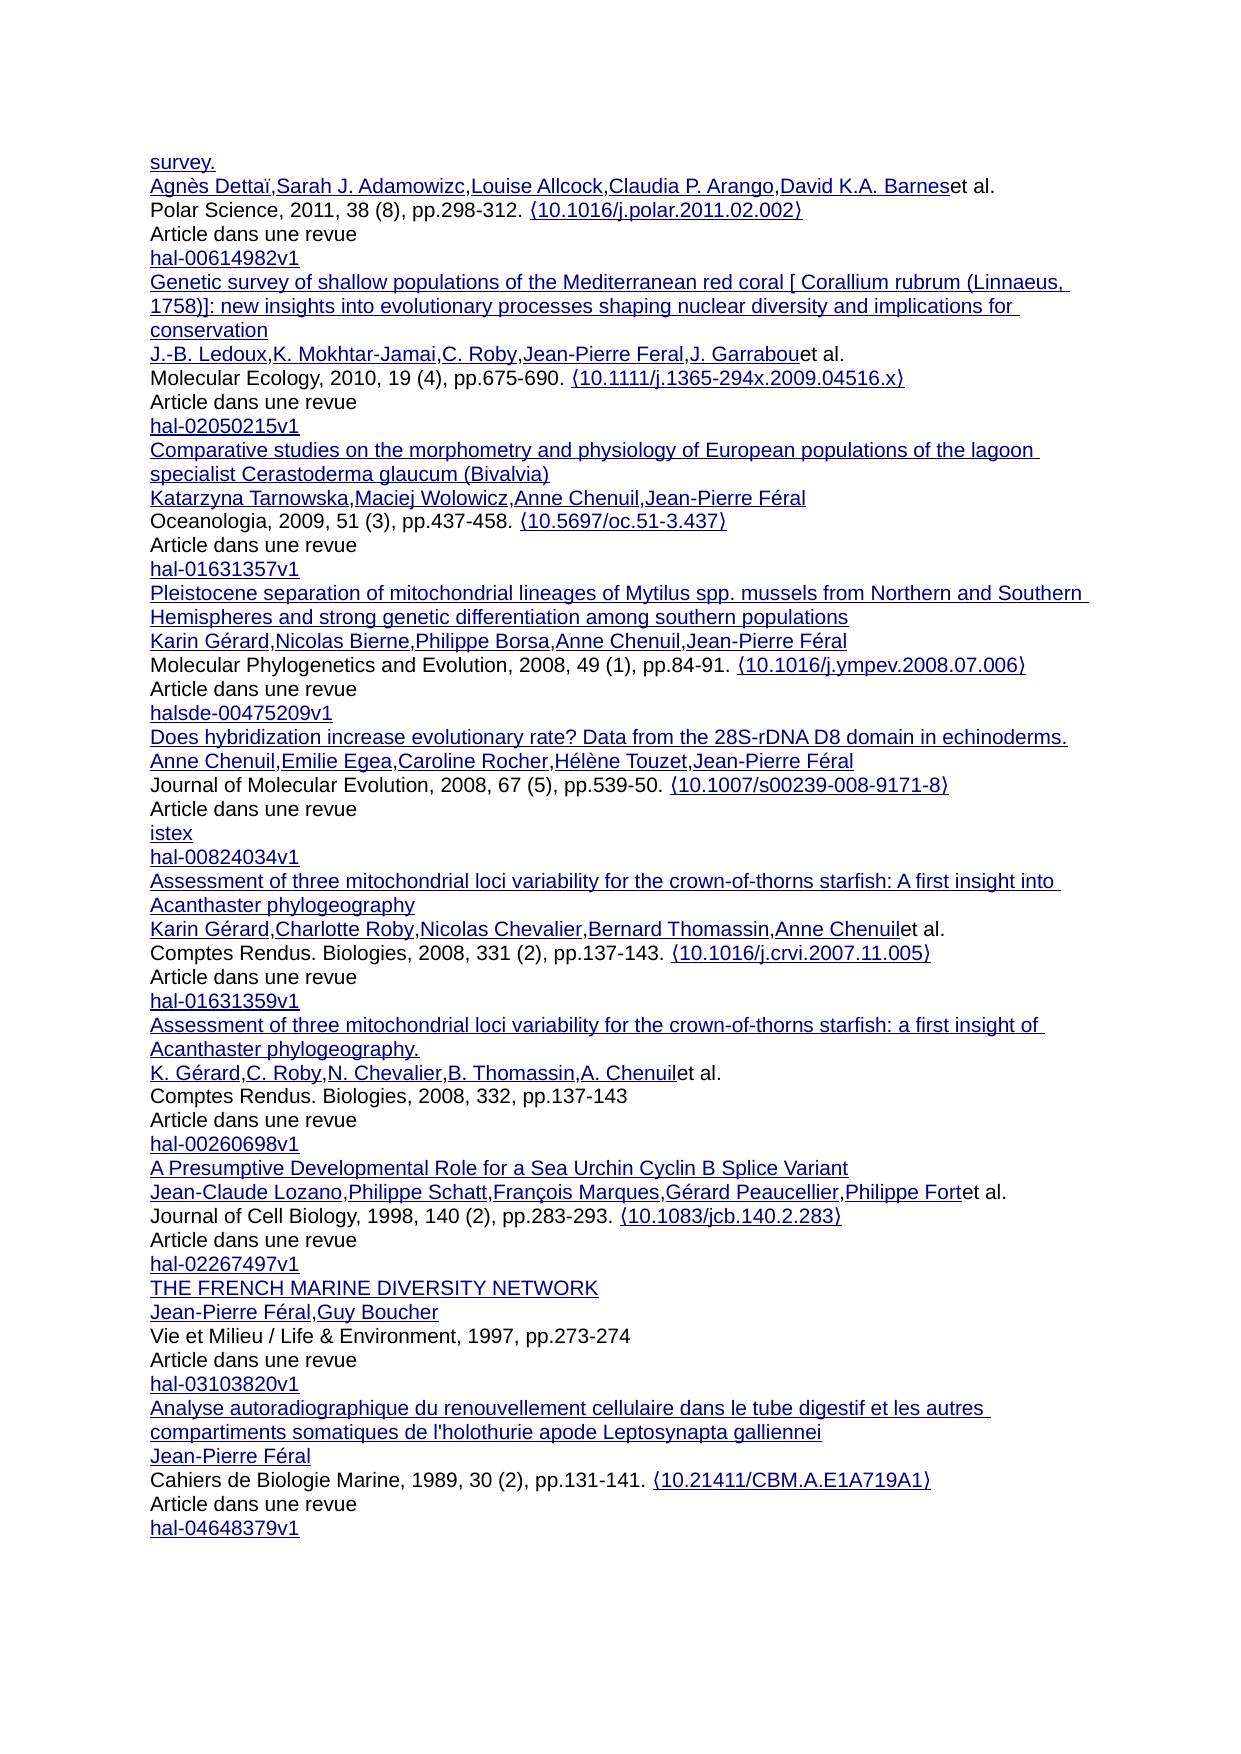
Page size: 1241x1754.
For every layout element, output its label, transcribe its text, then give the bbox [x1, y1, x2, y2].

table_cell Assessment of three mitochondrial loci variability for the crown-of-thorns starfish: A first insight into Acanthaster phylogeography Karin Gérard,Charlotte Roby,Nicolas Chevalier,Bernard Thomassin,Anne Chenuilet al. Comptes Rendus. Biologies, 2008, 331 (2), pp.137-143. ⟨10.1016/j.crvi.2007.11.005⟩ Article dans une revue hal-01631359v1 [150, 869, 1090, 1012]
table_cell Comparative studies on the morphometry and physiology of European populations of the lagoon specialist Cerastoderma glaucum (Bivalvia) Katarzyna Tarnowska,Maciej Wolowicz,Anne Chenuil,Jean-Pierre Féral Oceanologia, 2009, 51 (3), pp.437-458. ⟨10.5697/oc.51-3.437⟩ Article dans une revue hal-01631357v1 [150, 438, 1090, 581]
table_cell DNA barcoding and molecular systematics of the benthic and demersal organisms of the CEAMARC survey. Agnès Dettaï,Sarah J. Adamowizc,Louise Allcock,Claudia P. Arango,David K.A. Barneset al. Polar Science, 2011, 38 (8), pp.298-312. ⟨10.1016/j.polar.2011.02.002⟩ Article dans une revue hal-00614982v1 [150, 150, 1090, 270]
table_cell Assessment of three mitochondrial loci variability for the crown-of-thorns starfish: a first insight of Acanthaster phylogeography. K. Gérard,C. Roby,N. Chevalier,B. Thomassin,A. Chenuilet al. Comptes Rendus. Biologies, 2008, 332, pp.137-143 Article dans une revue hal-00260698v1 [150, 1013, 1090, 1156]
table_cell THE FRENCH MARINE DIVERSITY NETWORK Jean-Pierre Féral,Guy Boucher Vie et Milieu / Life & Environment, 1997, pp.273-274 Article dans une revue hal-03103820v1 [150, 1276, 1090, 1396]
table_cell A Presumptive Developmental Role for a Sea Urchin Cyclin B Splice Variant Jean-Claude Lozano,Philippe Schatt,François Marques,Gérard Peaucellier,Philippe Fortet al. Journal of Cell Biology, 1998, 140 (2), pp.283-293. ⟨10.1083/jcb.140.2.283⟩ Article dans une revue hal-02267497v1 [150, 1156, 1090, 1276]
table_cell Pleistocene separation of mitochondrial lineages of Mytilus spp. mussels from Northern and Southern Hemispheres and strong genetic differentiation among southern populations Karin Gérard,Nicolas Bierne,Philippe Borsa,Anne Chenuil,Jean-Pierre Féral Molecular Phylogenetics and Evolution, 2008, 49 (1), pp.84-91. ⟨10.1016/j.ympev.2008.07.006⟩ Article dans une revue halsde-00475209v1 [150, 581, 1090, 725]
table_cell Does hybridization increase evolutionary rate? Data from the 28S-rDNA D8 domain in echinoderms. Anne Chenuil,Emilie Egea,Caroline Rocher,Hélène Touzet,Jean-Pierre Féral Journal of Molecular Evolution, 2008, 67 (5), pp.539-50. ⟨10.1007/s00239-008-9171-8⟩ Article dans une revue istex hal-00824034v1 [150, 725, 1090, 869]
table_cell Genetic survey of shallow populations of the Mediterranean red coral [ Corallium rubrum (Linnaeus, 1758)]: new insights into evolutionary processes shaping nuclear diversity and implications for conservation J.-B. Ledoux,K. Mokhtar-Jamai,C. Roby,Jean-Pierre Feral,J. Garrabouet al. Molecular Ecology, 2010, 19 (4), pp.675-690. ⟨10.1111/j.1365-294x.2009.04516.x⟩ Article dans une revue hal-02050215v1 [150, 270, 1090, 437]
table_cell Analyse autoradiographique du renouvellement cellulaire dans le tube digestif et les autres compartiments somatiques de l'holothurie apode Leptosynapta galliennei Jean-Pierre Féral Cahiers de Biologie Marine, 1989, 30 (2), pp.131-141. ⟨10.21411/CBM.A.E1A719A1⟩ Article dans une revue hal-04648379v1 [150, 1396, 1090, 1539]
